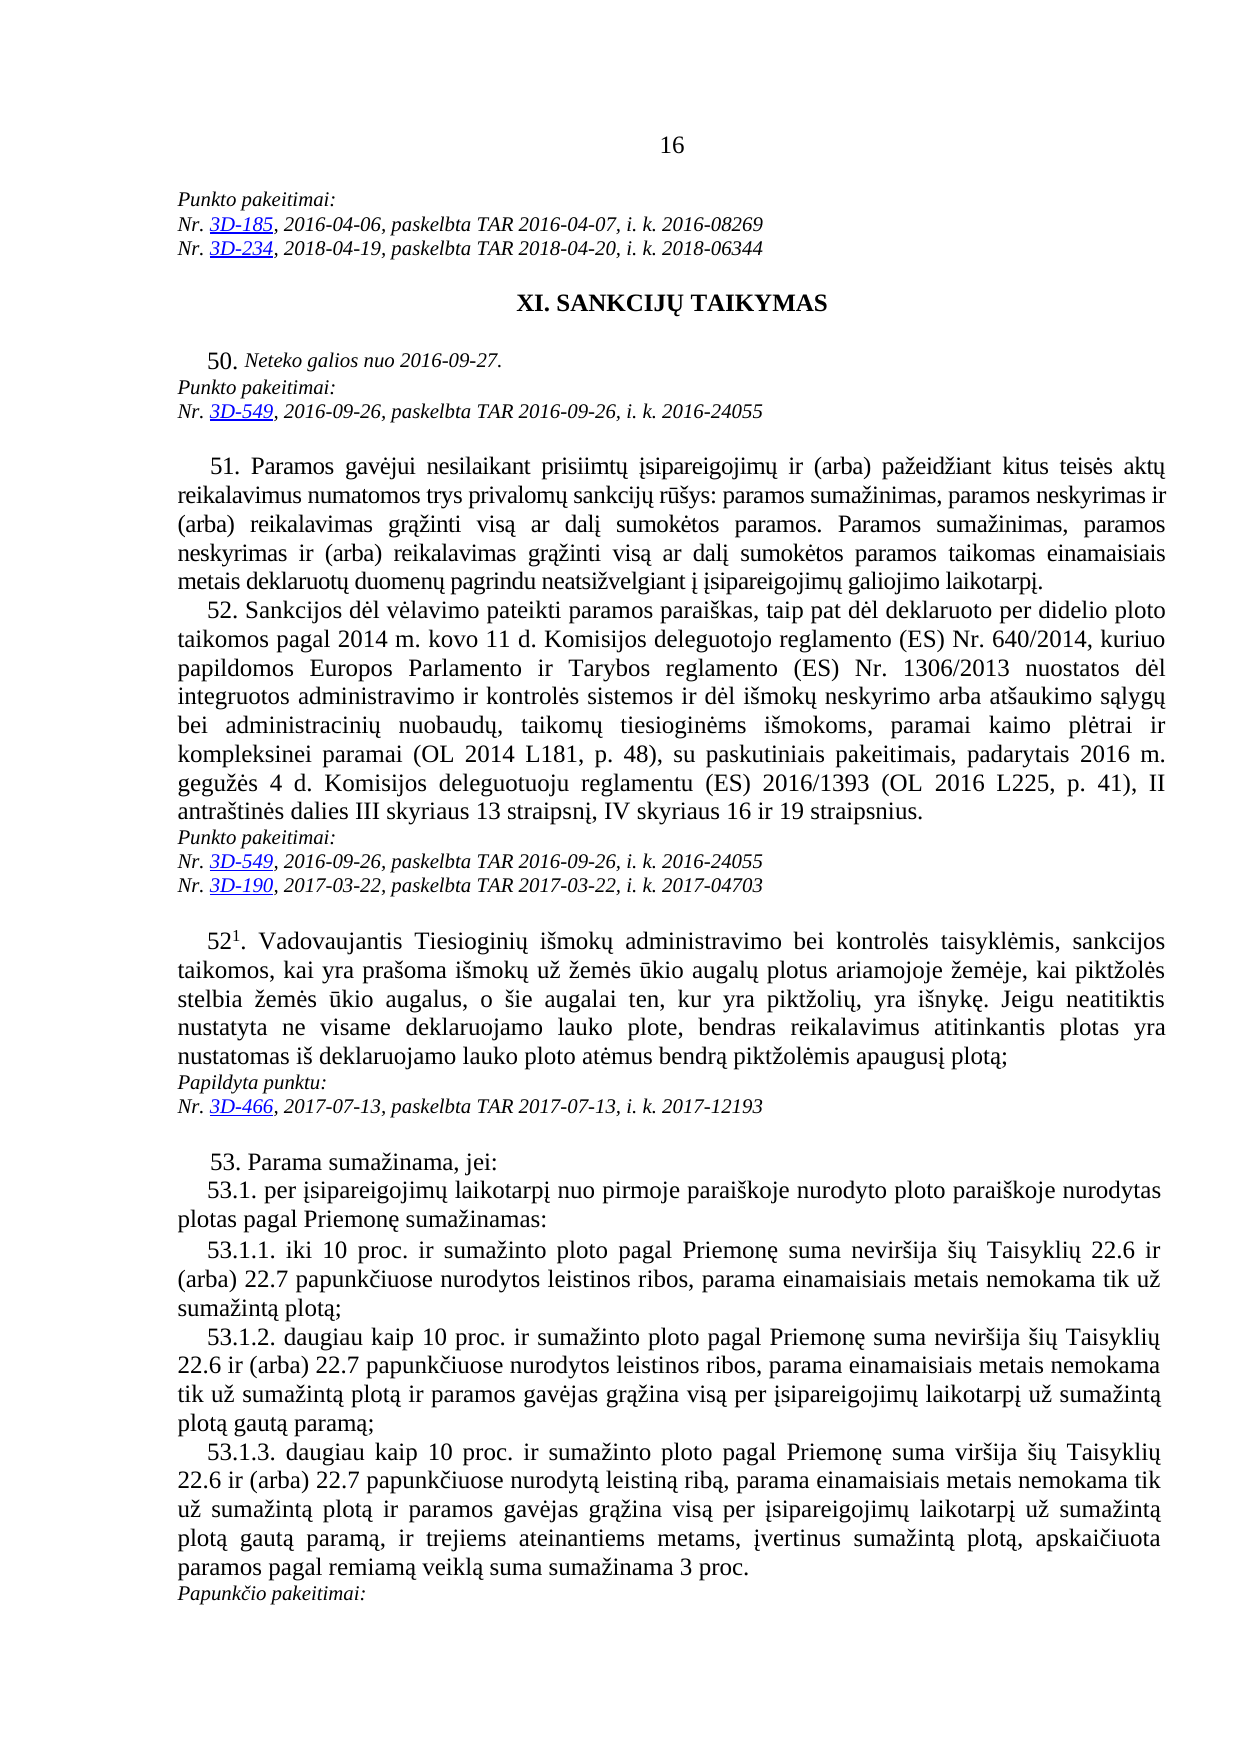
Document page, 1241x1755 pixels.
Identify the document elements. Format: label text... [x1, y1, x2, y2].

text XI. SANKCIJŲ TAIKYMAS [177, 288, 1167, 317]
text Nr. 3D-549, 2016-09-26, paskelbta TAR 2016-09-26, i. k. 2016-24055 [177, 399, 1167, 423]
text 52. Sankcijos dėl vėlavimo pateikti paramos paraiškas, taip pat dėl deklaruoto per didelio ploto taikomos pagal 2014 m. kovo 11 d. Komisijos deleguotojo reglamento (ES) Nr. 640/2014, kuriuo papildomos Europos Parlamento ir Tarybos reglamento (ES) Nr. 1306/2013 nuostatos dėl integruotos administravimo ir kontrolės sistemos ir dėl išmokų neskyrimo arba atšaukimo sąlygų bei administracinių nuobaudų, taikomų tiesioginėms išmokoms, paramai kaimo plėtrai ir kompleksinei paramai (OL 2014 L181, p. 48), su paskutiniais pakeitimais, padarytais 2016 m. gegužės 4 d. Komisijos deleguotuoju reglamentu (ES) 2016/1393 (OL 2016 L225, p. 41), II antraštinės dalies III skyriaus 13 straipsnį, IV skyriaus 16 ir 19 straipsnius. [177, 595, 1167, 825]
text 53. Parama sumažinama, jei: [177, 1147, 1167, 1176]
text Papildyta punktu: [177, 1070, 1167, 1094]
text Papunkčio pakeitimai: [177, 1580, 1167, 1604]
text Nr. 3D-466, 2017-07-13, paskelbta TAR 2017-07-13, i. k. 2017-12193 [177, 1094, 1167, 1118]
text Punkto pakeitimai: [177, 825, 1167, 849]
text Nr. 3D-234, 2018-04-19, paskelbta TAR 2018-04-20, i. k. 2018-06344 [177, 236, 1167, 259]
text 51. Paramos gavėjui nesilaikant prisiimtų įsipareigojimų ir (arba) pažeidžiant kitus teisės aktų reikalavimus numatomos trys privalomų sankcijų rūšys: paramos sumažinimas, paramos neskyrimas ir (arba) reikalavimas grąžinti visą ar dalį sumokėtos paramos. Paramos sumažinimas, paramos neskyrimas ir (arba) reikalavimas grąžinti visą ar dalį sumokėtos paramos taikomas einamaisiais metais deklaruotų duomenų pagrindu neatsižvelgiant į įsipareigojimų galiojimo laikotarpį. [177, 451, 1167, 595]
text 53.1.2. daugiau kaip 10 proc. ir sumažinto ploto pagal Priemonę suma neviršija šių Taisyklių 22.6 ir (arba) 22.7 papunkčiuose nurodytos leistinos ribos, parama einamaisiais metais nemokama tik už sumažintą plotą ir paramos gavėjas grąžina visą per įsipareigojimų laikotarpį už sumažintą plotą gautą paramą; [177, 1322, 1162, 1437]
text 50. Neteko galios nuo 2016-09-27. [177, 346, 1167, 374]
text 53.1.3. daugiau kaip 10 proc. ir sumažinto ploto pagal Priemonę suma viršija šių Taisyklių 22.6 ir (arba) 22.7 papunkčiuose nurodytą leistiną ribą, parama einamaisiais metais nemokama tik už sumažintą plotą ir paramos gavėjas grąžina visą per įsipareigojimų laikotarpį už sumažintą plotą gautą paramą, ir trejiems ateinantiems metams, įvertinus sumažintą plotą, apskaičiuota paramos pagal remiamą veiklą suma sumažinama 3 proc. [177, 1437, 1162, 1580]
text 521. Vadovaujantis Tiesioginių išmokų administravimo bei kontrolės taisyklėmis, sankcijos taikomos, kai yra prašoma išmokų už žemės ūkio augalų plotus ariamojoje žemėje, kai piktžolės stelbia žemės ūkio augalus, o šie augalai ten, kur yra piktžolių, yra išnykę. Jeigu neatitiktis nustatyta ne visame deklaruojamo lauko plote, bendras reikalavimus atitinkantis plotas yra nustatomas iš deklaruojamo lauko ploto atėmus bendrą piktžolėmis apaugusį plotą; [177, 926, 1167, 1070]
text 53.1. per įsipareigojimų laikotarpį nuo pirmoje paraiškoje nurodyto ploto paraiškoje nurodytas plotas pagal Priemonę sumažinamas: [177, 1176, 1162, 1233]
text 53.1.1. iki 10 proc. ir sumažinto ploto pagal Priemonę suma neviršija šių Taisyklių 22.6 ir (arba) 22.7 papunkčiuose nurodytos leistinos ribos, parama einamaisiais metais nemokama tik už sumažintą plotą; [177, 1235, 1162, 1322]
text Punkto pakeitimai: [177, 187, 1167, 211]
text Nr. 3D-190, 2017-03-22, paskelbta TAR 2017-03-22, i. k. 2017-04703 [177, 873, 1167, 897]
text Nr. 3D-185, 2016-04-06, paskelbta TAR 2016-04-07, i. k. 2016-08269 [177, 211, 1167, 236]
text Nr. 3D-549, 2016-09-26, paskelbta TAR 2016-09-26, i. k. 2016-24055 [177, 849, 1167, 873]
text Punkto pakeitimai: [177, 374, 1167, 399]
